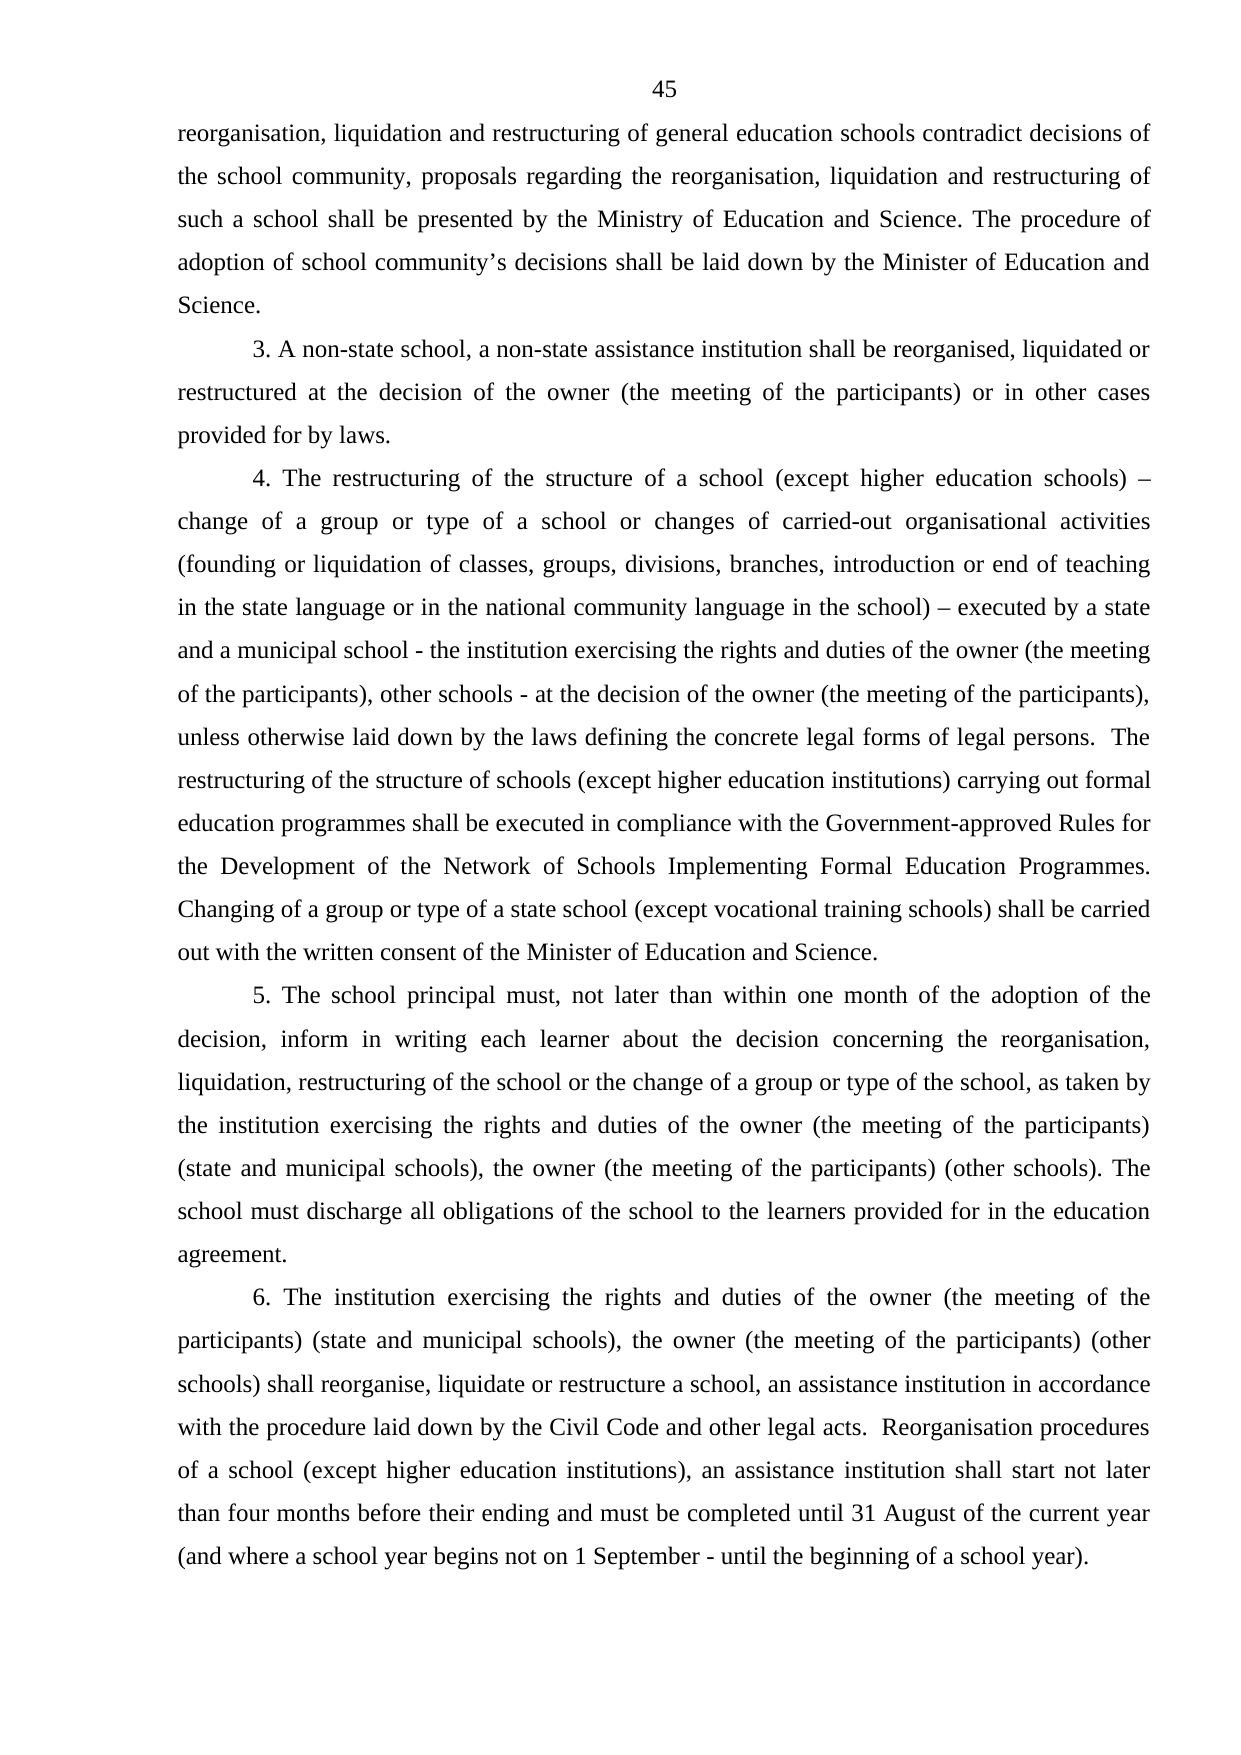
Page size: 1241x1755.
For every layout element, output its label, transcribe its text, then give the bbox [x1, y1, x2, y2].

text reorganisation, liquidation and restructuring of general education schools contradict decisions of the school community, proposals regarding the reorganisation, liquidation and restructuring of such a school shall be presented by the Ministry of Education and Science. The procedure of adoption of school community’s decisions shall be laid down by the Minister of Education and Science. [177, 118, 1152, 319]
text 5. The school principal must, not later than within one month of the adoption of the decision, inform in writing each learner about the decision concerning the reorganisation, liquidation, restructuring of the school or the change of a group or type of the school, as taken by the institution exercising the rights and duties of the owner (the meeting of the participants) (state and municipal schools), the owner (the meeting of the participants) (other schools). The school must discharge all obligations of the school to the learners provided for in the education agreement. [177, 981, 1152, 1268]
text 3. A non-state school, a non-state assistance institution shall be reorganised, liquidated or restructured at the decision of the owner (the meeting of the participants) or in other cases provided for by laws. [177, 334, 1152, 449]
text 6. The institution exercising the rights and duties of the owner (the meeting of the participants) (state and municipal schools), the owner (the meeting of the participants) (other schools) shall reorganise, liquidate or restructure a school, an assistance institution in accordance with the procedure laid down by the Civil Code and other legal acts. Reorganisation procedures of a school (except higher education institutions), an assistance institution shall start not later than four months before their ending and must be completed until 31 August of the current year (and where a school year begins not on 1 September - until the beginning of a school year). [177, 1282, 1152, 1570]
text 4. The restructuring of the structure of a school (except higher education schools) – change of a group or type of a school or changes of carried-out organisational activities (founding or liquidation of classes, groups, divisions, branches, introduction or end of teaching in the state language or in the national community language in the school) – executed by a state and a municipal school - the institution exercising the rights and duties of the owner (the meeting of the participants), other schools - at the decision of the owner (the meeting of the participants), unless otherwise laid down by the laws defining the concrete legal forms of legal persons. The restructuring of the structure of schools (except higher education institutions) carrying out formal education programmes shall be executed in compliance with the Government-approved Rules for the Development of the Network of Schools Implementing Formal Education Programmes. Changing of a group or type of a state school (except vocational training schools) shall be carried out with the written consent of the Minister of Education and Science. [177, 463, 1152, 966]
